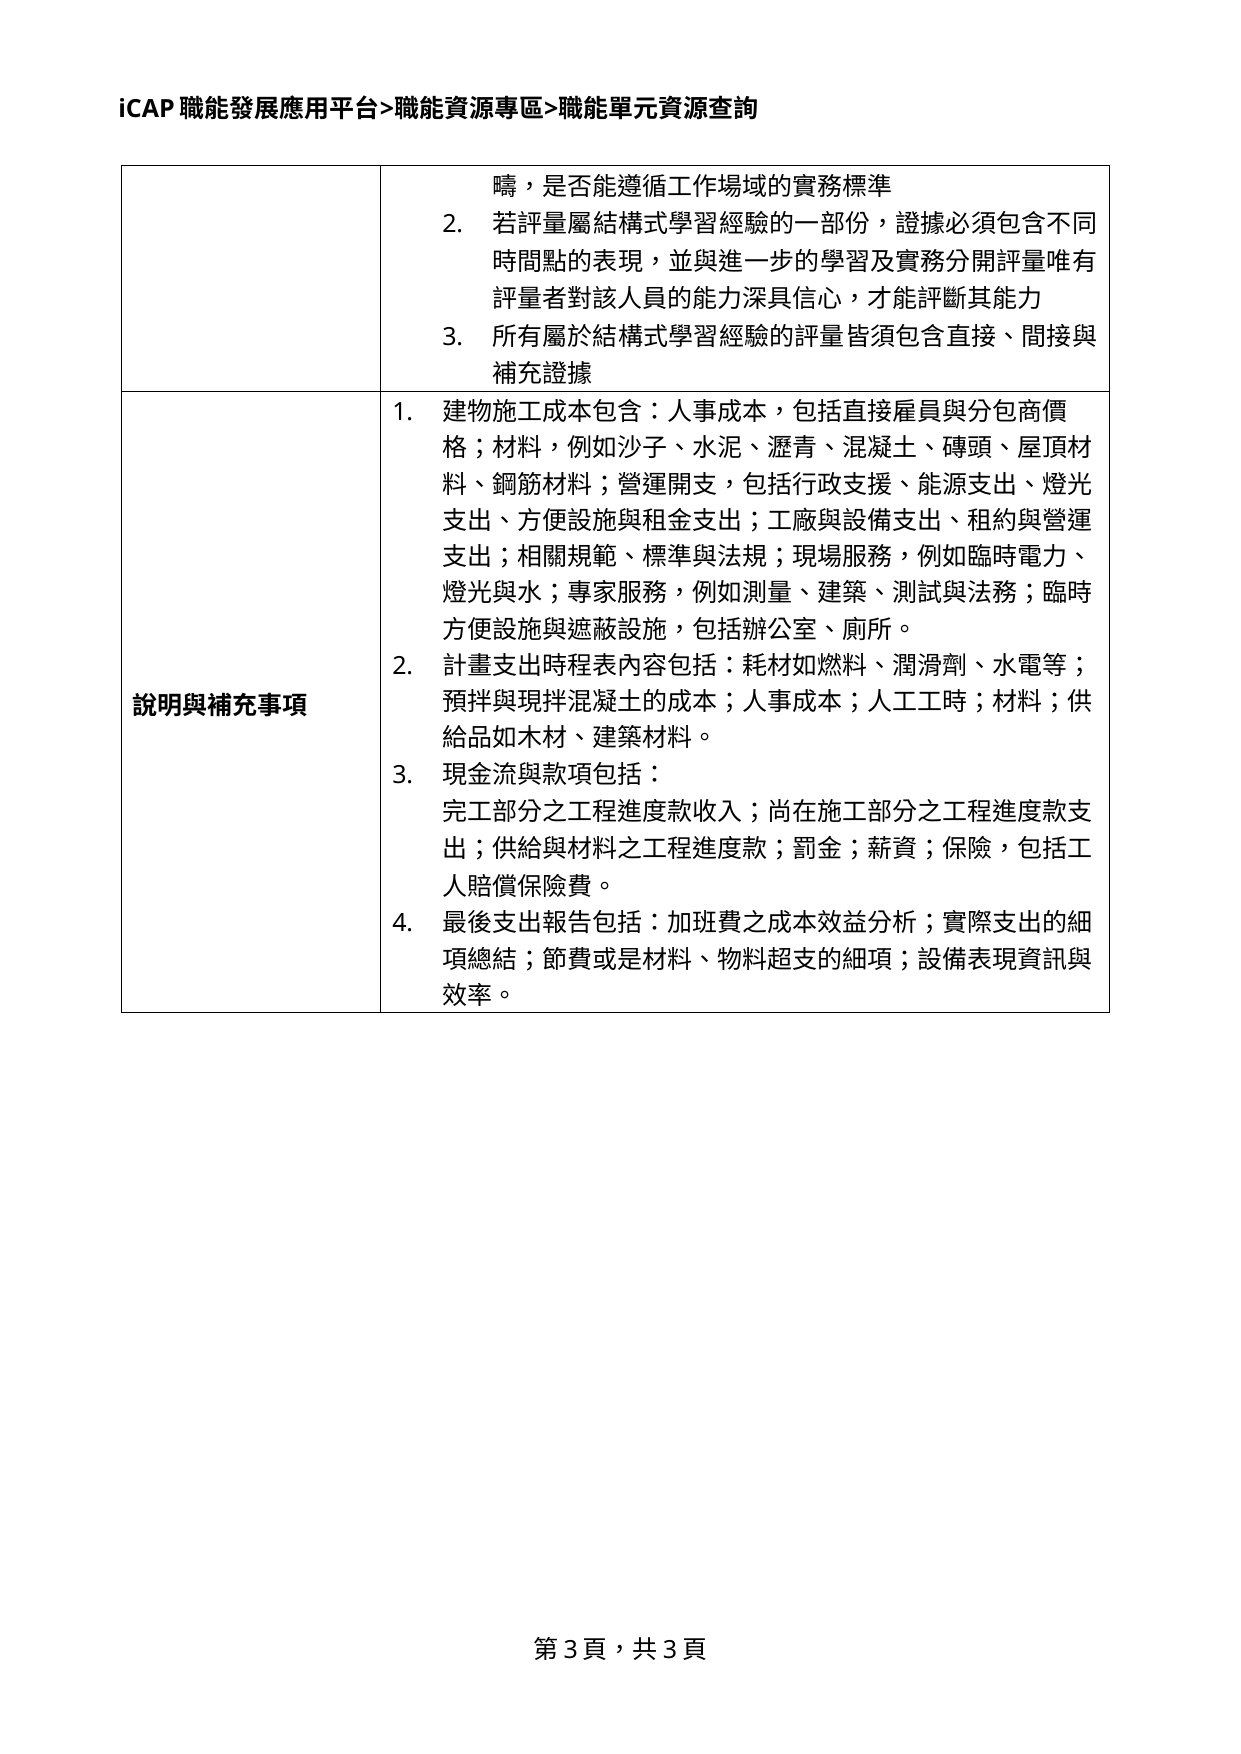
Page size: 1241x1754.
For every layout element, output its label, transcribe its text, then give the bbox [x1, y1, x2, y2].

table_cell 建物施工成本包含：人事成本，包括直接雇員與分包商價格；材料，例如沙子、水泥、瀝青、混凝土、磚頭、屋頂材料、鋼筋材料；營運開支，包括行政支援、能源支出、燈光支出、方便設施與租金支出；工廠與設備支出、租約與營運支出；相關規範、標準與法規；現場服務，例如臨時電力、燈光與水；專家服務，例如測量、建築、測試與法務；臨時方便設施與遮蔽設施，包括辦公室、廁所。 計畫支出時程表內容包括：耗材如燃料、潤滑劑、水電等；預拌與現拌混凝土的成本；人事成本；人工工時；材料；供給品如木材、建築材料。 現金流與款項包括： 完工部分之工程進度款收入；尚在施工部分之工程進度款支出；供給與材料之工程進度款；罰金；薪資；保險，包括工人賠償保險費。 最後支出報告包括：加班費之成本效益分析；實際支出的細項總結；節費或是材料、物料超支的細項；設備表現資訊與效率。 [381, 392, 1109, 1012]
table_cell [122, 166, 380, 391]
table_cell 說明與補充事項 [122, 392, 380, 1012]
table_cell 評量之關鍵面向/能力證明之證據： 能監控與督導建築與工程計畫中負責開發與整合成本數據的人員 比較實際成本、估算成本與製作支出時程表的各自範圍與有效性 高效並準時製作符合組織要求之規格的財務數據 為達到符合合約之工作表現與效率，規劃付款與現金流時程表並持續修正 評量所需情境與特定資源： 在建築或施工單位都應備有專案文件 相關規範、標準與政府法規 辦公用品包含計算機、影印機與電話系統 電腦設備要具備相關軟體，以利觀看 2D CAD 圖面，執行軟體和列印圖面 技術資訊室裡，須放置現有丈量數據文件、設計圖、建築結構與製造商的產品資料 適合施工進展的工作場所 評量方法： 符合評量中其他如營造、配管與服務設施等單元相關規定 直接觀察受評者實際或模擬工作情況，並可利用提問方式，以確認受評者可確實辨別、解讀必要的基本知識，且是實務應用上所需具備之基本知識 加強整合就業技能與工作場域的作業與職務角色 確認該項職能已通過驗證，且能夠轉換運用到其他情況與環境中 其它： 能力展現需經長時間觀察，是否能勝任該角色的工作範疇，是否能遵循工作場域的實務標準 若評量屬結構式學習經驗的一部份，證據必須包含不同時間點的表現，並與進一步的學習及實務分開評量唯有評量者對該人員的能力深具信心，才能評斷其能力 所有屬於結構式學習經驗的評量皆須包含直接、間接與補充證據 [381, 166, 1109, 391]
